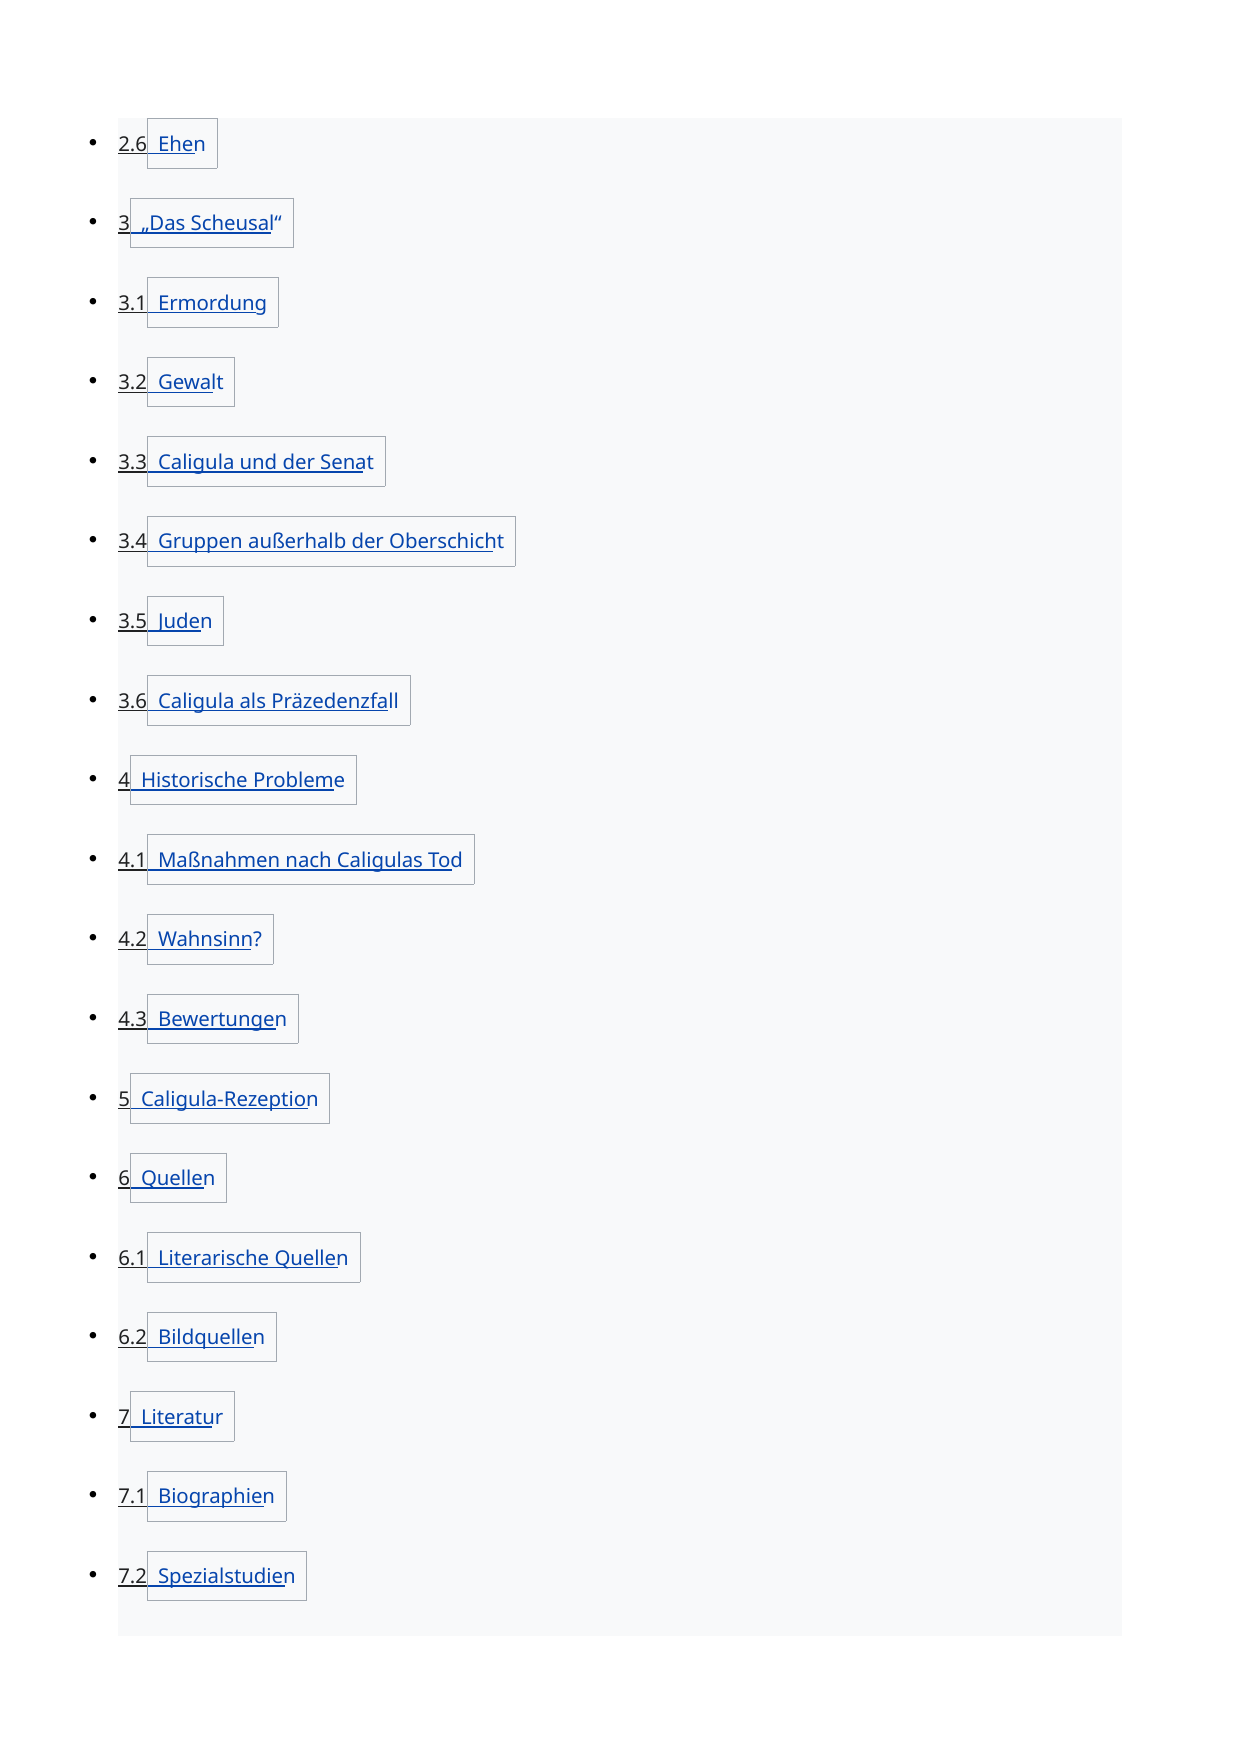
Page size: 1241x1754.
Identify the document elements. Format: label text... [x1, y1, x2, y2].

list [224, 596, 1122, 645]
list [277, 1312, 1122, 1362]
list [287, 1471, 1122, 1521]
list [118, 1587, 147, 1600]
list 4.2 [118, 914, 147, 949]
list 3.1 [118, 277, 147, 312]
list [386, 436, 1122, 486]
list [218, 118, 1122, 168]
list Literatur [131, 1392, 234, 1441]
list [516, 516, 1122, 566]
list 4.3Bewertungen [299, 993, 1122, 1043]
list Ehen [148, 119, 217, 168]
list 6.1 [118, 1232, 147, 1267]
list Ermordung [148, 278, 278, 327]
list Literarische Quellen [148, 1233, 360, 1282]
list 3.6 [118, 675, 147, 710]
list [227, 1153, 1122, 1202]
list 3.5 [118, 596, 147, 630]
list Bildquellen [148, 1313, 276, 1361]
list [118, 950, 147, 964]
list [118, 393, 147, 407]
list [361, 1232, 1122, 1282]
list [118, 313, 147, 327]
list Caligula-Rezeption [131, 1074, 329, 1123]
list Gewalt [148, 358, 234, 406]
list [118, 632, 147, 645]
list 4.3Bewertungen [118, 1030, 147, 1043]
list [118, 154, 147, 168]
list 4.1 [118, 834, 147, 869]
list 2.6 [118, 118, 147, 153]
list [274, 914, 1122, 964]
list Caligula als Präzedenzfall [148, 676, 410, 725]
list „Das Scheusal“ [131, 199, 293, 247]
list [235, 1391, 1122, 1441]
list 4 [118, 755, 130, 789]
list 6.2 [118, 1312, 147, 1347]
list Spezialstudien [148, 1552, 306, 1600]
list 6 [118, 1153, 130, 1187]
list [307, 1551, 1122, 1600]
list Maßnahmen nach Caligulas Tod [148, 835, 474, 884]
list Wahnsinn? [148, 915, 273, 964]
list Biographien [148, 1472, 286, 1521]
list [294, 198, 1122, 247]
list 7.2 [118, 1551, 147, 1585]
list Historische Probleme [131, 756, 356, 804]
list 7 [118, 1391, 130, 1426]
list 4.3Bewertungen [148, 995, 298, 1043]
list Juden [148, 597, 223, 645]
list [357, 755, 1122, 804]
list 3.2 [118, 357, 147, 392]
list 3.3 [118, 436, 147, 471]
list Quellen [131, 1154, 226, 1202]
list 3 [118, 198, 130, 232]
list 4.3Bewertungen [118, 993, 298, 1028]
list [330, 1073, 1122, 1123]
list Caligula und der Senat [148, 437, 385, 486]
list [118, 1507, 147, 1521]
list Gruppen außerhalb der Oberschicht [148, 517, 515, 566]
list [118, 1348, 147, 1362]
list [279, 277, 1122, 327]
list 7.1 [118, 1471, 147, 1506]
list [475, 834, 1122, 884]
list 5 [118, 1073, 130, 1108]
list 3.4 [118, 516, 147, 551]
list [235, 357, 1122, 407]
list [411, 675, 1122, 725]
